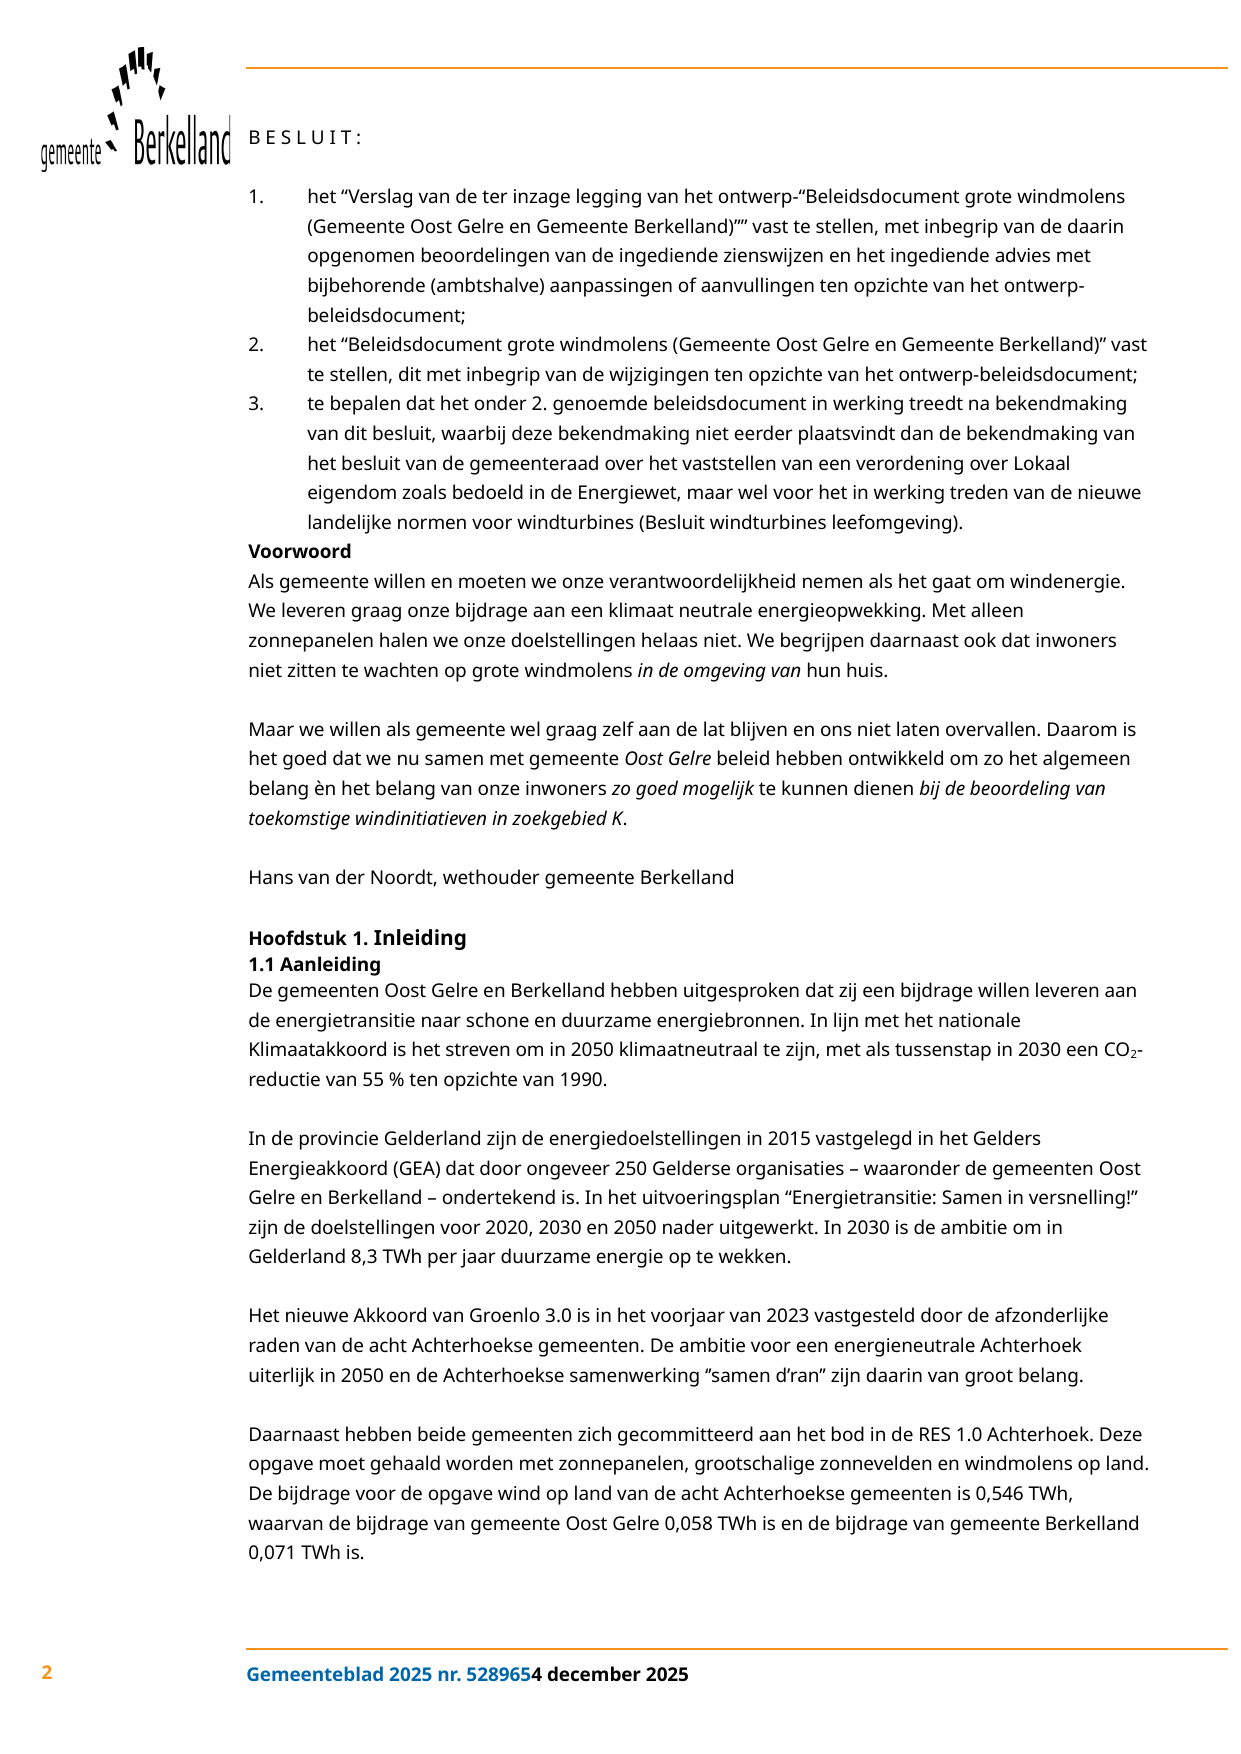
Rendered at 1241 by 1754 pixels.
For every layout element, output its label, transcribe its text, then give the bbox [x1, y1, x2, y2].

text De gemeenten Oost Gelre en Berkelland hebben uitgesproken dat zij een bijdrage willen leveren aan de energietransitie naar schone en duurzame energiebronnen. In lijn met het nationale Klimaatakkoord is het streven om in 2050 klimaatneutraal te zijn, met als tussenstap in 2030 een CO2- reductie van 55 % ten opzichte van 1990. [248, 977, 1152, 1092]
text Als gemeente willen en moeten we onze verantwoordelijkheid nemen als het gaat om windenergie. We leveren graag onze bijdrage aan een klimaat neutrale energieopwekking. Met alleen zonnepanelen halen we onze doelstellingen helaas niet. We begrijpen daarnaast ook dat inwoners niet zitten te wachten op grote windmolens in de omgeving van hun huis. [248, 568, 1152, 683]
list het “Beleidsdocument grote windmolens (Gemeente Oost Gelre en Gemeente Berkelland)” vast te stellen, dit met inbegrip van de wijzigingen ten opzichte van het ontwerp-beleidsdocument; [248, 331, 1152, 387]
text 1.1 Aanleiding [248, 952, 1152, 977]
text In de provincie Gelderland zijn de energiedoelstellingen in 2015 vastgelegd in het Gelders Energieakkoord (GEA) dat door ongeveer 250 Gelderse organisaties – waaronder de gemeenten Oost Gelre en Berkelland – ondertekend is. In het uitvoeringsplan “Energietransitie: Samen in versnelling!” zijn de doelstellingen voor 2020, 2030 en 2050 nader uitgewerkt. In 2030 is de ambitie om in Gelderland 8,3 TWh per jaar duurzame energie op te wekken. [248, 1125, 1152, 1269]
text Maar we willen als gemeente wel graag zelf aan de lat blijven en ons niet laten overvallen. Daarom is het goed dat we nu samen met gemeente Oost Gelre beleid hebben ontwikkeld om zo het algemeen belang èn het belang van onze inwoners zo goed mogelijk te kunnen dienen bij de beoordeling van toekomstige windinitiatieven in zoekgebied K. [248, 716, 1152, 831]
list te bepalen dat het onder 2. genoemde beleidsdocument in werking treedt na bekendmaking van dit besluit, waarbij deze bekendmaking niet eerder plaatsvindt dan de bekendmaking van het besluit van de gemeenteraad over het vaststellen van een verordening over Lokaal eigendom zoals bedoeld in de Energiewet, maar wel voor het in werking treden van de nieuwe landelijke normen voor windturbines (Besluit windturbines leefomgeving). [248, 391, 1152, 535]
text Voorwoord [248, 538, 1152, 564]
text B E S L U I T : [248, 124, 1152, 150]
list het “Verslag van de ter inzage legging van het ontwerp-“Beleidsdocument grote windmolens (Gemeente Oost Gelre en Gemeente Berkelland)”” vast te stellen, met inbegrip van de daarin opgenomen beoordelingen van de ingediende zienswijzen en het ingediende advies met bijbehorende (ambtshalve) aanpassingen of aanvullingen ten opzichte van het ontwerp-beleidsdocument; [248, 183, 1152, 328]
text Hoofdstuk 1. Inleiding [248, 923, 1152, 952]
picture [41, 47, 231, 172]
text Daarnaast hebben beide gemeenten zich gecommitteerd aan het bod in de RES 1.0 Achterhoek. Deze opgave moet gehaald worden met zonnepanelen, grootschalige zonnevelden en windmolens op land. De bijdrage voor de opgave wind op land van de acht Achterhoekse gemeenten is 0,546 TWh, waarvan de bijdrage van gemeente Oost Gelre 0,058 TWh is en de bijdrage van gemeente Berkelland 0,071 TWh is. [248, 1421, 1152, 1565]
text Hans van der Noordt, wethouder gemeente Berkelland [248, 864, 1152, 890]
text Het nieuwe Akkoord van Groenlo 3.0 is in het voorjaar van 2023 vastgesteld door de afzonderlijke raden van de acht Achterhoekse gemeenten. De ambitie voor een energieneutrale Achterhoek uiterlijk in 2050 en de Achterhoekse samenwerking ‘’samen d’ran’’ zijn daarin van groot belang. [248, 1303, 1152, 1388]
